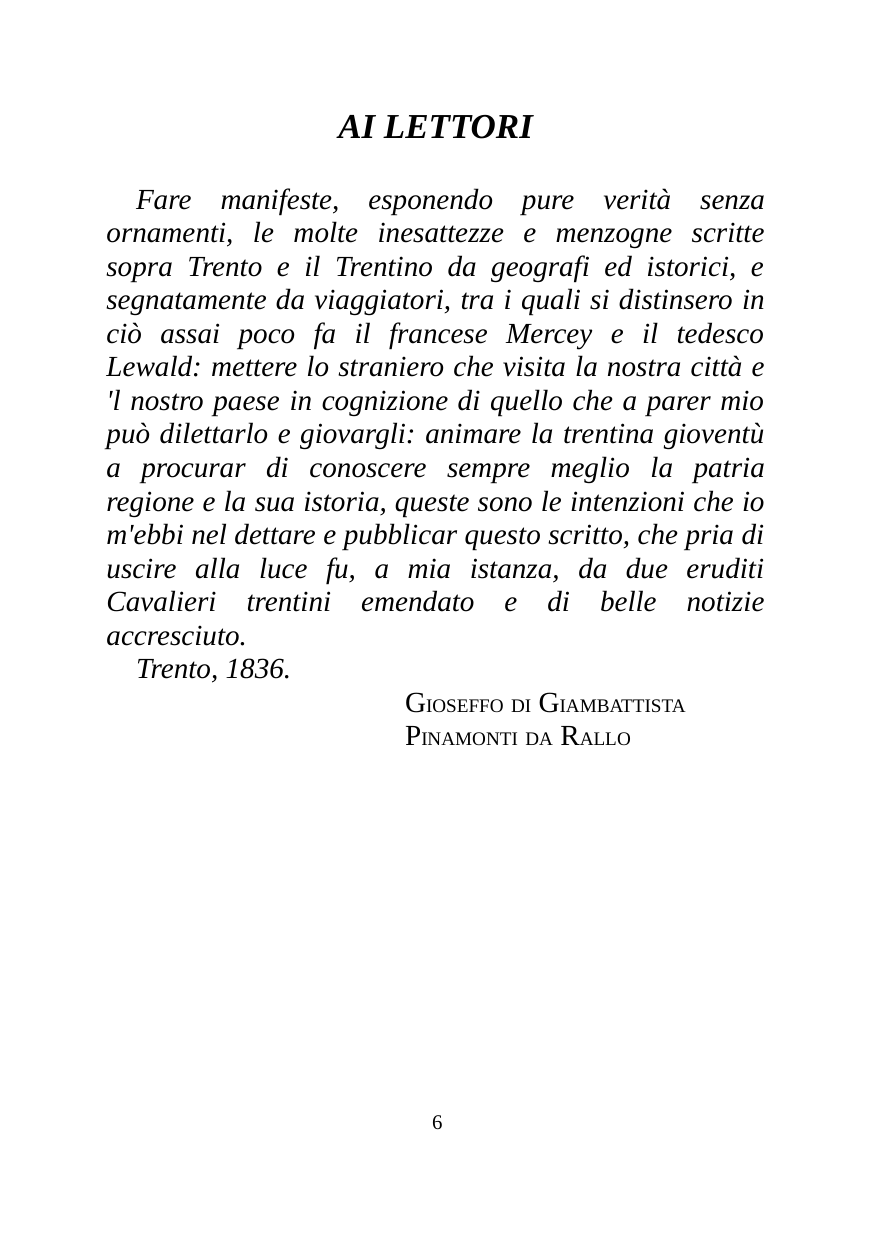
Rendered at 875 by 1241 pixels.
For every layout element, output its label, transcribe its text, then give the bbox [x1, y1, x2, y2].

subtitle AI LETTORI [106, 106, 768, 146]
text Gioseffo di Giambattista Pinamonti da Rallo [405, 685, 768, 752]
text Trento, 1836. [106, 651, 768, 685]
text Fare manifeste, esponendo pure verità senza ornamenti, le molte inesattezze e menzogne scritte sopra Trento e il Trentino da geografi ed istorici, e segnatamente da viaggiatori, tra i quali si distinsero in ciò assai poco fa il francese Mercey e il tedesco Lewald: mettere lo straniero che visita la nostra città e 'l nostro paese in cognizione di quello che a parer mio può dilettarlo e giovargli: animare la trentina gioventù a procurar di conoscere sempre meglio la patria regione e la sua istoria, queste sono le intenzioni che io m'ebbi nel dettare e pubblicar questo scritto, che pria di uscire alla luce fu, a mia istanza, da due eruditi Cavalieri trentini emendato e di belle notizie accresciuto. [106, 182, 768, 651]
